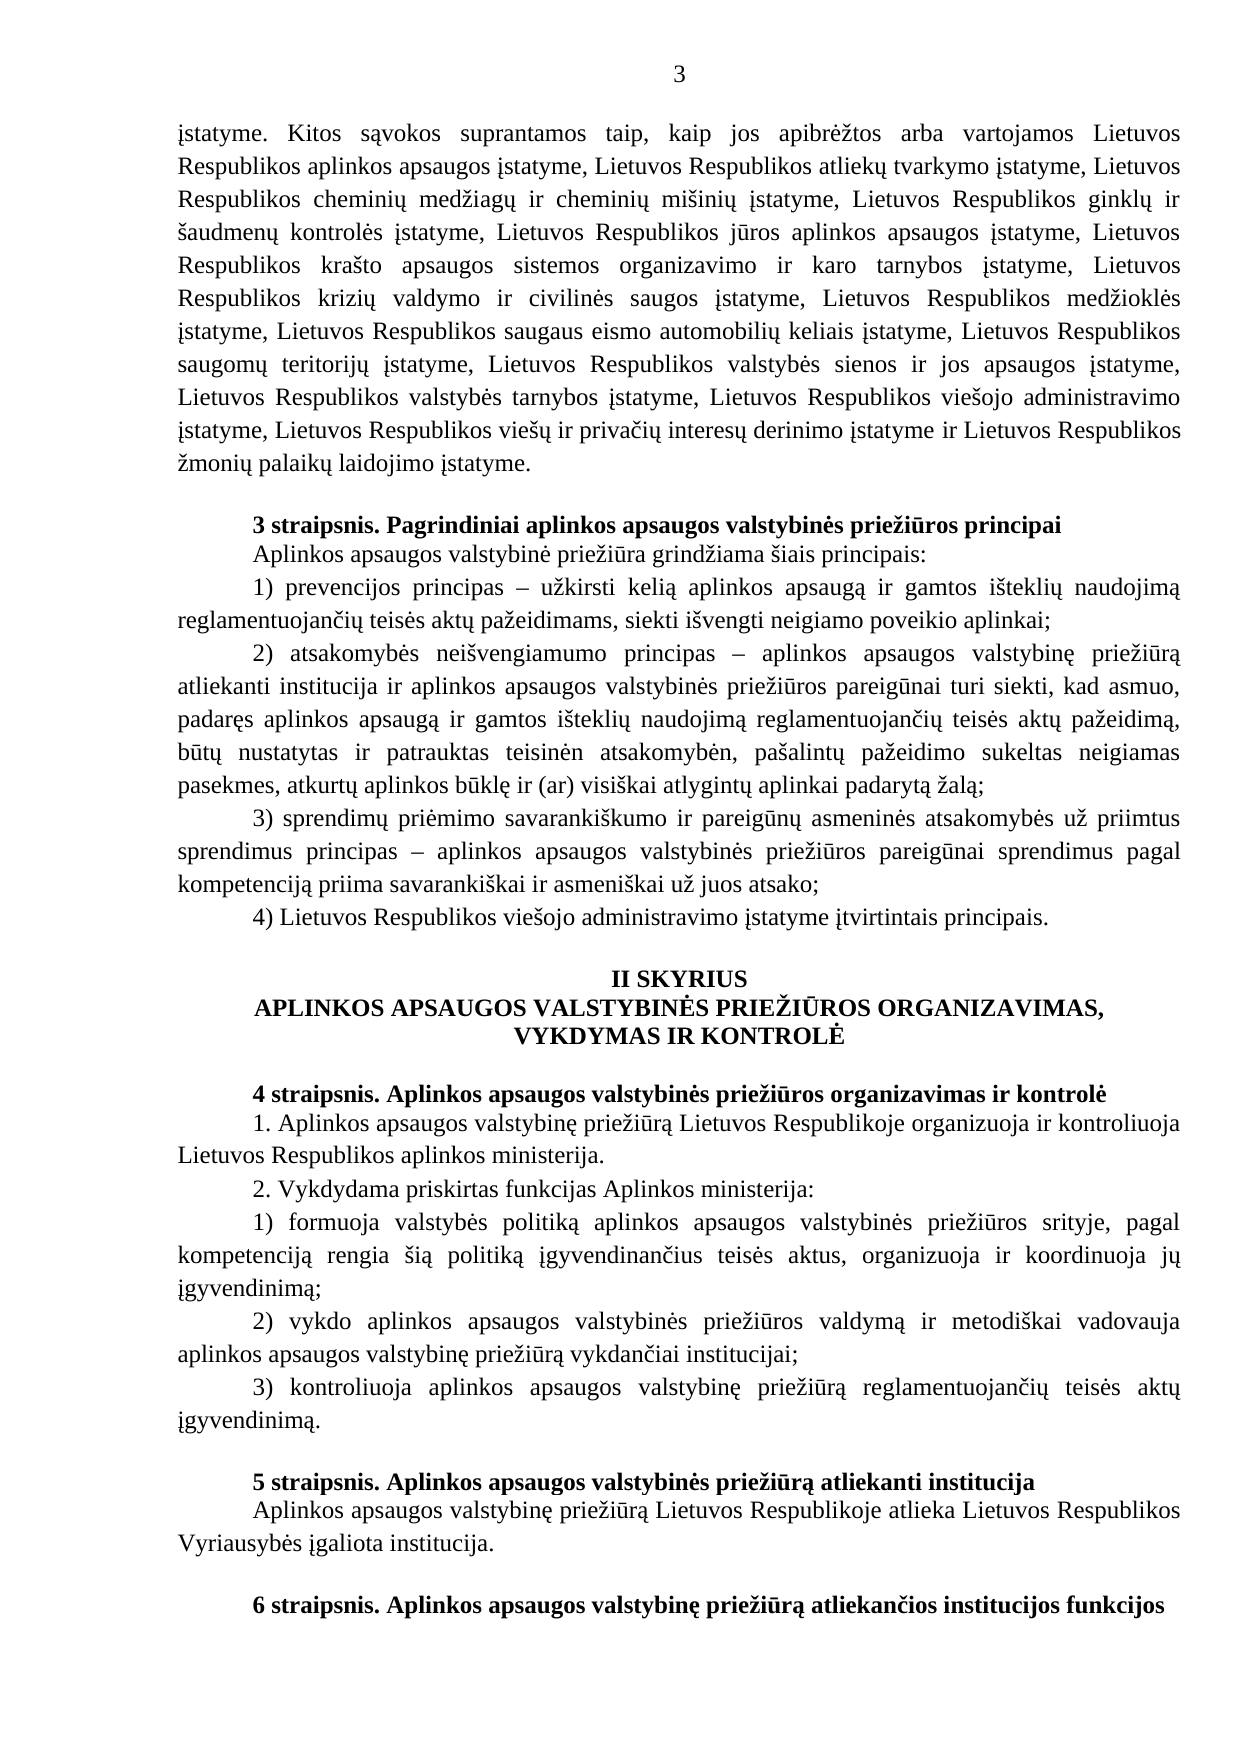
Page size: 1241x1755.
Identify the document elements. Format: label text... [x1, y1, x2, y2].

text 1) formuoja valstybės politiką aplinkos apsaugos valstybinės priežiūros srityje, pagal kompetenciją rengia šią politiką įgyvendinančius teisės aktus, organizuoja ir koordinuoja jų įgyvendinimą; [177, 1207, 1181, 1301]
text Aplinkos apsaugos valstybinė priežiūra grindžiama šiais principais: [177, 539, 1181, 568]
text 3) kontroliuoja aplinkos apsaugos valstybinę priežiūrą reglamentuojančių teisės aktų įgyvendinimą. [177, 1372, 1181, 1433]
text II SKYRIUS [177, 964, 1181, 993]
text Aplinkos apsaugos valstybinę priežiūrą Lietuvos Respublikoje atlieka Lietuvos Respublikos Vyriausybės įgaliota institucija. [177, 1495, 1181, 1557]
text 5 straipsnis. Aplinkos apsaugos valstybinės priežiūrą atliekanti institucija [177, 1467, 1181, 1495]
text 1. Aplinkos apsaugos valstybinę priežiūrą Lietuvos Respublikoje organizuoja ir kontroliuoja Lietuvos Respublikos aplinkos ministerija. [177, 1108, 1181, 1169]
text 1) prevencijos principas – užkirsti kelią aplinkos apsaugą ir gamtos išteklių naudojimą reglamentuojančių teisės aktų pažeidimams, siekti išvengti neigiamo poveikio aplinkai; [177, 572, 1181, 634]
text 2. Vykdydama priskirtas funkcijas Aplinkos ministerija: [177, 1174, 1181, 1202]
text 2) atsakomybės neišvengiamumo principas – aplinkos apsaugos valstybinę priežiūrą atliekanti institucija ir aplinkos apsaugos valstybinės priežiūros pareigūnai turi siekti, kad asmuo, padaręs aplinkos apsaugą ir gamtos išteklių naudojimą reglamentuojančių teisės aktų pažeidimą, būtų nustatytas ir patrauktas teisinėn atsakomybėn, pašalintų pažeidimo sukeltas neigiamas pasekmes, atkurtų aplinkos būklę ir (ar) visiškai atlygintų aplinkai padarytą žalą; [177, 638, 1181, 799]
text 4 straipsnis. Aplinkos apsaugos valstybinės priežiūros organizavimas ir kontrolė [177, 1079, 1181, 1108]
text įstatyme. Kitos sąvokos suprantamos taip, kaip jos apibrėžtos arba vartojamos Lietuvos Respublikos aplinkos apsaugos įstatyme, Lietuvos Respublikos atliekų tvarkymo įstatyme, Lietuvos Respublikos cheminių medžiagų ir cheminių mišinių įstatyme, Lietuvos Respublikos ginklų ir šaudmenų kontrolės įstatyme, Lietuvos Respublikos jūros aplinkos apsaugos įstatyme, Lietuvos Respublikos krašto apsaugos sistemos organizavimo ir karo tarnybos įstatyme, Lietuvos Respublikos krizių valdymo ir civilinės saugos įstatyme, Lietuvos Respublikos medžioklės įstatyme, Lietuvos Respublikos saugaus eismo automobilių keliais įstatyme, Lietuvos Respublikos saugomų teritorijų įstatyme, Lietuvos Respublikos valstybės sienos ir jos apsaugos įstatyme, Lietuvos Respublikos valstybės tarnybos įstatyme, Lietuvos Respublikos viešojo administravimo įstatyme, Lietuvos Respublikos viešų ir privačių interesų derinimo įstatyme ir Lietuvos Respublikos žmonių palaikų laidojimo įstatyme. [177, 118, 1181, 477]
text 2) vykdo aplinkos apsaugos valstybinės priežiūros valdymą ir metodiškai vadovauja aplinkos apsaugos valstybinę priežiūrą vykdančiai institucijai; [177, 1306, 1181, 1367]
text 6 straipsnis. Aplinkos apsaugos valstybinę priežiūrą atliekančios institucijos funkcijos [177, 1590, 1181, 1619]
text APLINKOS APSAUGOS VALSTYBINĖS PRIEŽIŪROS ORGANIZAVIMAS, VYKDYMAS IR KONTROLĖ [177, 993, 1181, 1050]
text 4) Lietuvos Respublikos viešojo administravimo įstatyme įtvirtintais principais. [177, 902, 1181, 931]
text 3) sprendimų priėmimo savarankiškumo ir pareigūnų asmeninės atsakomybės už priimtus sprendimus principas – aplinkos apsaugos valstybinės priežiūros pareigūnai sprendimus pagal kompetenciją priima savarankiškai ir asmeniškai už juos atsako; [177, 803, 1181, 898]
text 3 straipsnis. Pagrindiniai aplinkos apsaugos valstybinės priežiūros principai [252, 510, 1181, 539]
